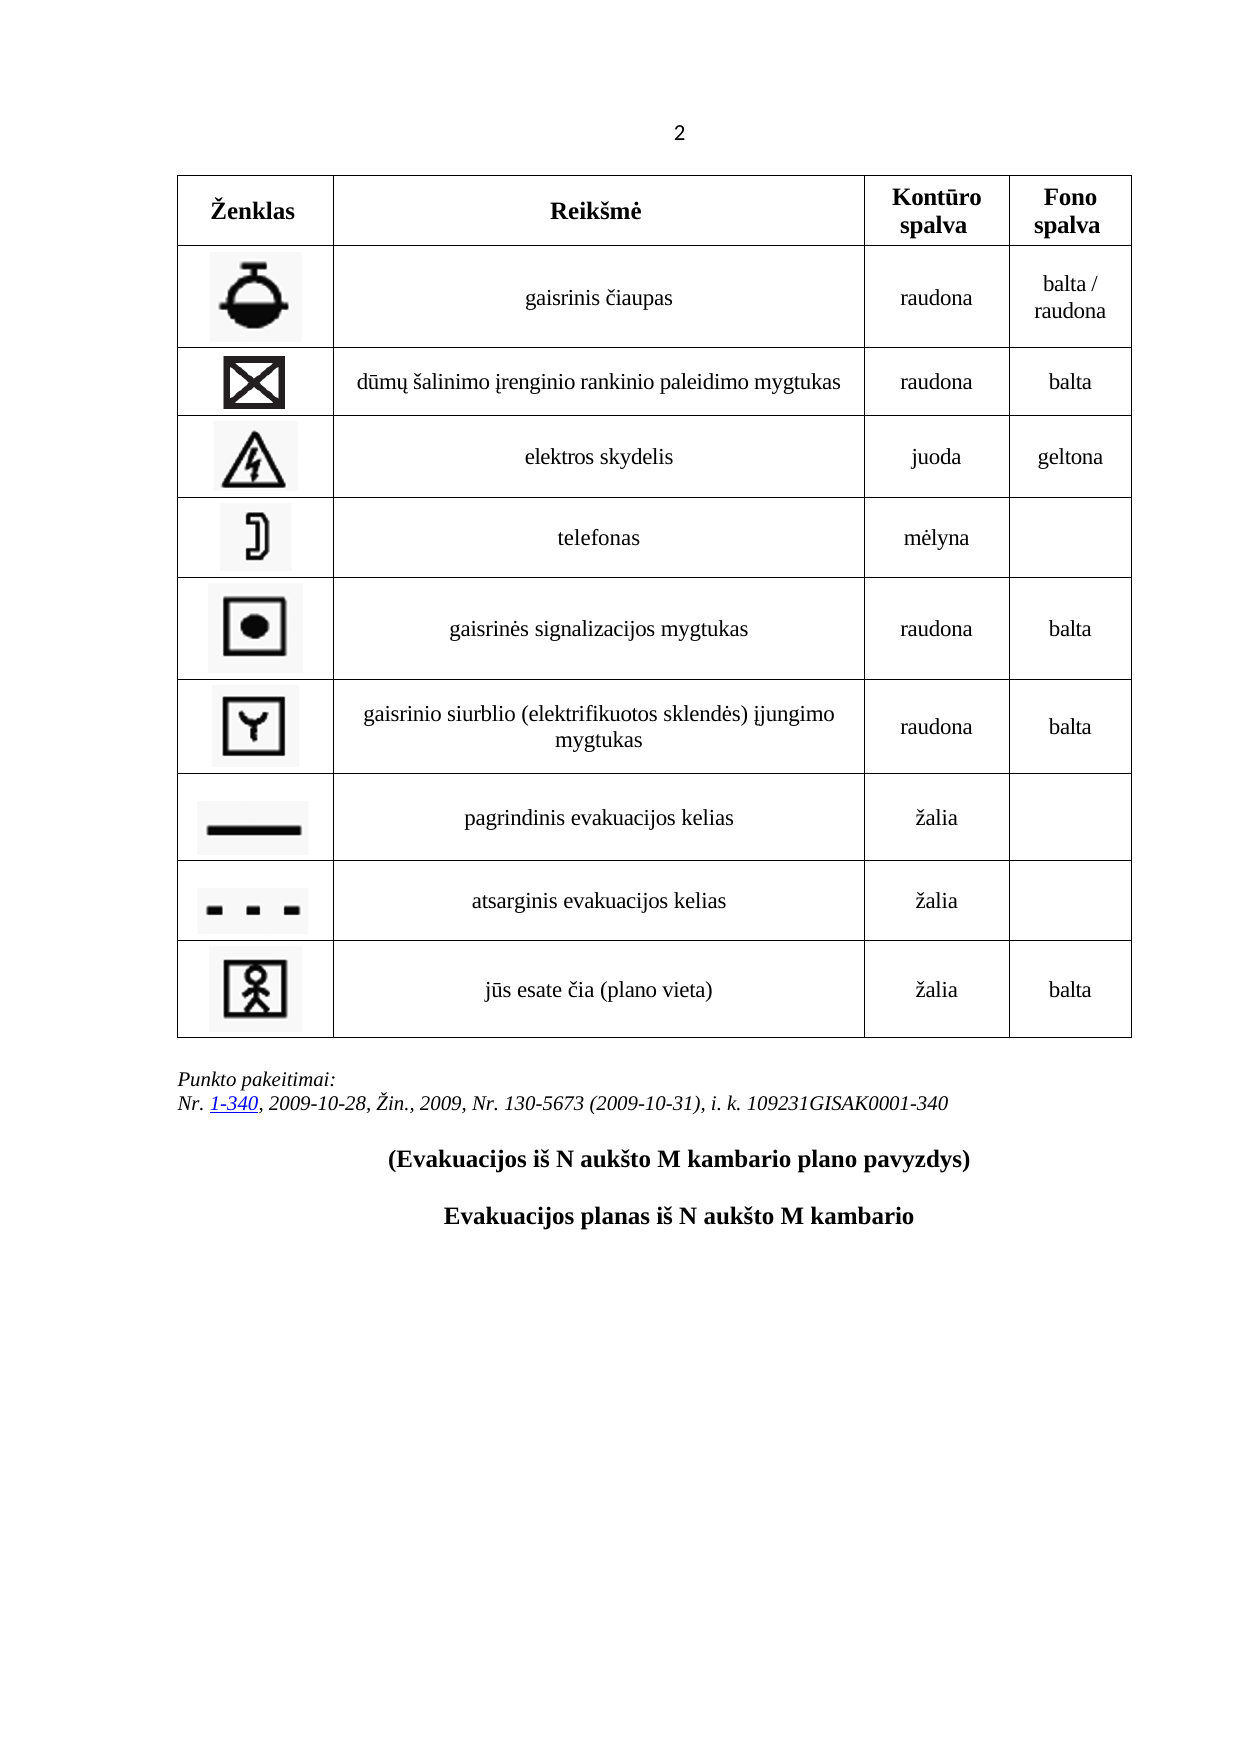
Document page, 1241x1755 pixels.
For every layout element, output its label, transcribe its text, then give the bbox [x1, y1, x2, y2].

table_cell pagrindinis evakuacijos kelias [334, 774, 864, 860]
table_cell [178, 246, 333, 347]
text Punkto pakeitimai: [177, 1067, 1181, 1091]
table_cell [178, 774, 333, 860]
table_cell elektros skydelis [334, 416, 864, 497]
table_cell [1010, 774, 1131, 860]
table_cell gaisrinės signalizacijos mygtukas [334, 578, 864, 679]
table_header Reikšmė [334, 176, 864, 245]
table_cell [178, 498, 333, 577]
table_cell mėlyna [865, 498, 1009, 577]
table_cell gaisrinio siurblio (elektrifikuotos sklendės) įjungimo mygtukas [334, 680, 864, 773]
text Evakuacijos planas iš N aukšto M kambario [177, 1201, 1181, 1230]
table_cell balta / raudona [1010, 246, 1131, 347]
table_cell [1010, 861, 1131, 940]
table_cell žalia [865, 941, 1009, 1037]
table_cell juoda [865, 416, 1009, 497]
table_cell gaisrinis čiaupas [334, 246, 864, 347]
table_cell atsarginis evakuacijos kelias [334, 861, 864, 940]
table_header Fono spalva [1010, 176, 1131, 245]
table_cell dūmų šalinimo įrenginio rankinio paleidimo mygtukas [334, 348, 864, 415]
table_cell balta [1010, 578, 1131, 679]
table_cell balta [1010, 941, 1131, 1037]
table_cell geltona [1010, 416, 1131, 497]
table_cell raudona [865, 246, 1009, 347]
table_cell raudona [865, 680, 1009, 773]
table_cell jūs esate čia (plano vieta) [334, 941, 864, 1037]
text (Evakuacijos iš N aukšto M kambario plano pavyzdys) [177, 1144, 1181, 1172]
table_cell [178, 578, 333, 679]
table_cell [178, 680, 333, 773]
table_cell telefonas [334, 498, 864, 577]
table_cell žalia [865, 774, 1009, 860]
table_cell raudona [865, 578, 1009, 679]
table_header Kontūro spalva [865, 176, 1009, 245]
table_cell [178, 348, 333, 415]
table_cell [178, 861, 333, 940]
table_cell žalia [865, 861, 1009, 940]
table_cell balta [1010, 680, 1131, 773]
table_cell raudona [865, 348, 1009, 415]
table_cell [1010, 498, 1131, 577]
table_cell [178, 941, 333, 1037]
table_header Ženklas [178, 176, 333, 245]
table_cell [178, 416, 333, 497]
text Nr. 1-340, 2009-10-28, Žin., 2009, Nr. 130-5673 (2009-10-31), i. k. 109231GISAK0001-340 [177, 1091, 1181, 1115]
table_cell balta [1010, 348, 1131, 415]
